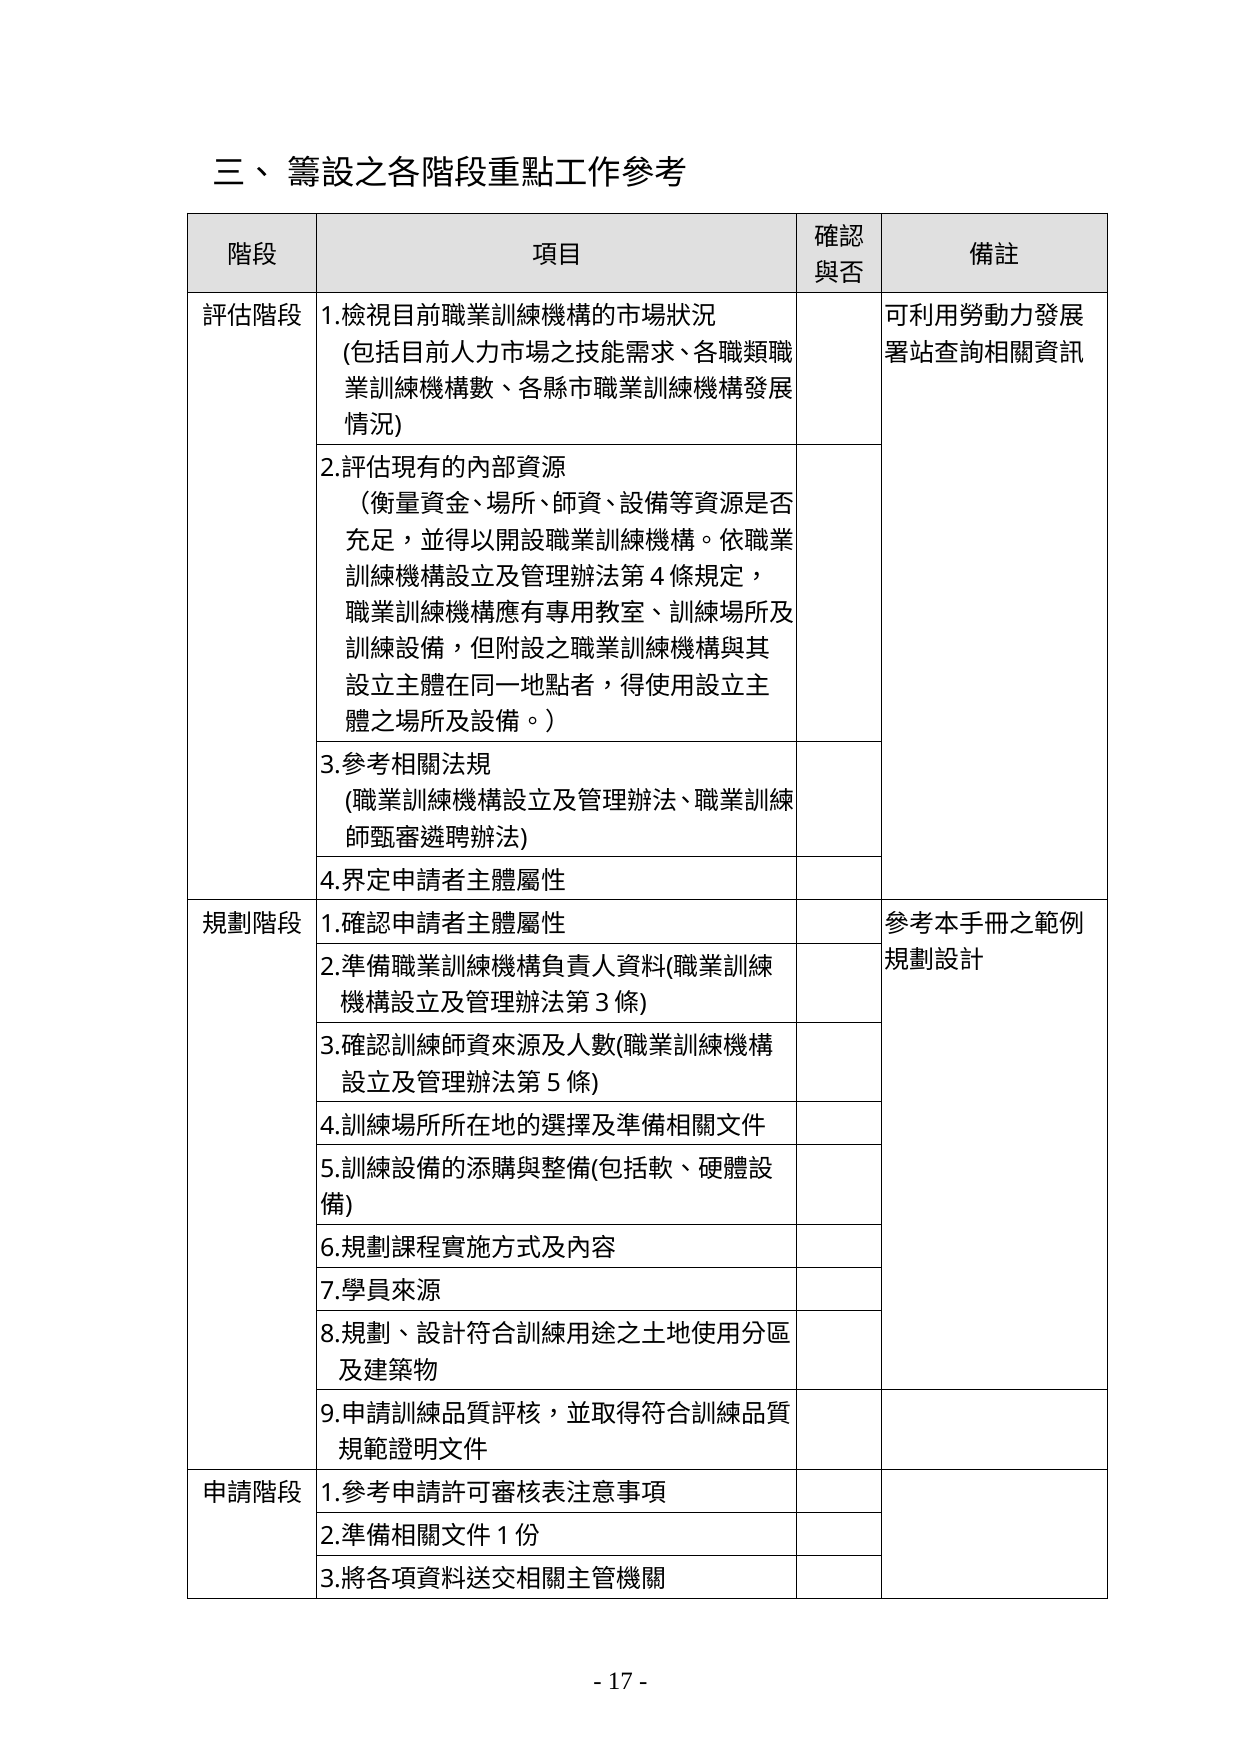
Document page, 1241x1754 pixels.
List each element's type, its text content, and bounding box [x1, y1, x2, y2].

table_cell [882, 1390, 1107, 1469]
table_cell 2.準備職業訓練機構負責人資料(職業訓練機構設立及管理辦法第3條) [317, 944, 796, 1022]
table_cell 2.評估現有的內部資源 （衡量資金、場所、師資、設備等資源是否充足，並得以開設職業訓練機構。依職業訓練機構設立及管理辦法第4條規定，職業訓練機構應有專用教室、訓練場所及訓練設備，但附設之職業訓練機構與其設立主體在同一地點者，得使用設立主體之場所及設備。） [317, 445, 796, 741]
table_cell [797, 900, 881, 942]
subtitle 籌設之各階段重點工作參考 [212, 146, 1053, 194]
table_cell 4.界定申請者主體屬性 [317, 857, 796, 899]
table_cell [797, 445, 881, 741]
table_cell [797, 1311, 881, 1389]
table_cell [797, 742, 881, 856]
table_cell 5.訓練設備的添購與整備(包括軟、硬體設備) [317, 1145, 796, 1224]
table_cell 1.確認申請者主體屬性 [317, 900, 796, 942]
table_cell [797, 1556, 881, 1598]
table_cell [797, 1102, 881, 1144]
table_cell 申請階段 [188, 1470, 316, 1598]
table_cell 1.檢視目前職業訓練機構的市場狀況 (包括目前人力市場之技能需求、各職類職業訓練機構數、各縣市職業訓練機構發展情況) [317, 293, 796, 444]
table_header 階段 [188, 214, 316, 292]
table_cell [797, 293, 881, 444]
table_cell 7.學員來源 [317, 1268, 796, 1310]
table_cell [797, 1225, 881, 1267]
table_cell [797, 1513, 881, 1555]
table_cell 8.規劃、設計符合訓練用途之土地使用分區及建築物 [317, 1311, 796, 1389]
table_cell 1.參考申請許可審核表注意事項 [317, 1470, 796, 1512]
table_cell [797, 1470, 881, 1512]
table_cell [797, 1023, 881, 1101]
table_cell [797, 1145, 881, 1224]
table_header 備註 [882, 214, 1107, 292]
table_cell 參考本手冊之範例規劃設計 [882, 900, 1107, 1389]
table_cell 3.參考相關法規 (職業訓練機構設立及管理辦法、職業訓練師甄審遴聘辦法) [317, 742, 796, 856]
table_cell 3.確認訓練師資來源及人數(職業訓練機構設立及管理辦法第5條) [317, 1023, 796, 1101]
table_cell [797, 857, 881, 899]
table_cell [797, 1390, 881, 1469]
table_cell 規劃階段 [188, 900, 316, 1469]
table_cell 4.訓練場所所在地的選擇及準備相關文件 [317, 1102, 796, 1144]
table_cell [882, 1470, 1107, 1598]
table_cell [797, 944, 881, 1022]
table_cell 評估階段 [188, 293, 316, 899]
table_header 確認 與否 [797, 214, 881, 292]
table_cell 9.申請訓練品質評核，並取得符合訓練品質規範證明文件 [317, 1390, 796, 1469]
table_header 項目 [317, 214, 796, 292]
table_cell 可利用勞動力發展署站查詢相關資訊 [882, 293, 1107, 899]
table_cell [797, 1268, 881, 1310]
table_cell 6.規劃課程實施方式及內容 [317, 1225, 796, 1267]
table_cell 2.準備相關文件1份 [317, 1513, 796, 1555]
table_cell 3.將各項資料送交相關主管機關 [317, 1556, 796, 1598]
